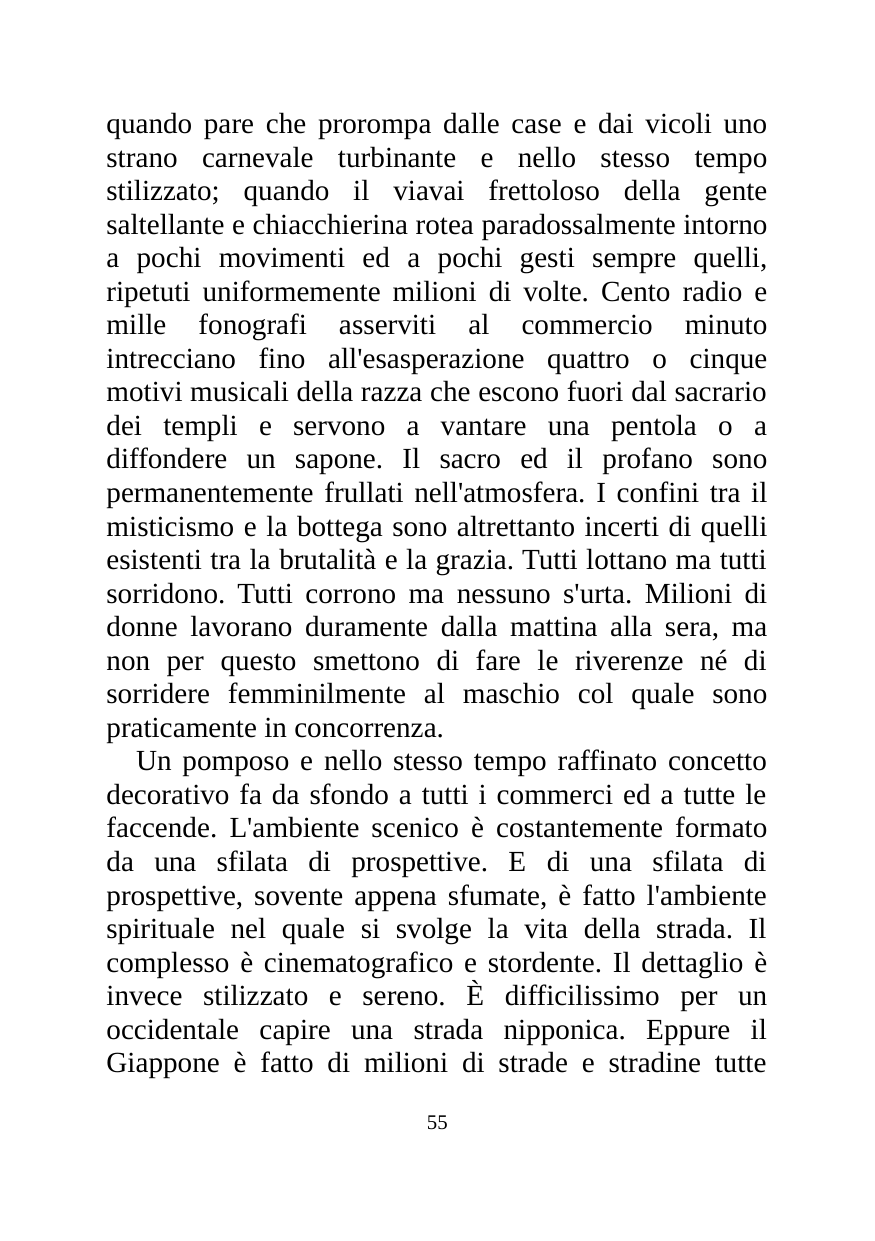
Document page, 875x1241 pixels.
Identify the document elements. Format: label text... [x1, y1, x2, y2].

text quando pare che prorompa dalle case e dai vicoli uno strano carnevale turbinante e nello stesso tempo stilizzato; quando il viavai frettoloso della gente saltellante e chiacchierina rotea paradossalmente intorno a pochi movimenti ed a pochi gesti sempre quelli, ripetuti uniformemente milioni di volte. Cento radio e mille fonografi asserviti al commercio minuto intrecciano fino all'esasperazione quattro o cinque motivi musicali della razza che escono fuori dal sacrario dei templi e servono a vantare una pentola o a diffondere un sapone. Il sacro ed il profano sono permanentemente frullati nell'atmosfera. I confini tra il misticismo e la bottega sono altrettanto incerti di quelli esistenti tra la brutalità e la grazia. Tutti lottano ma tutti sorridono. Tutti corrono ma nessuno s'urta. Milioni di donne lavorano duramente dalla mattina alla sera, ma non per questo smettono di fare le riverenze né di sorridere femminilmente al maschio col quale sono praticamente in concorrenza. [106, 106, 768, 743]
text Un pomposo e nello stesso tempo raffinato concetto decorativo fa da sfondo a tutti i commerci ed a tutte le faccende. L'ambiente scenico è costantemente formato da una sfilata di prospettive. E di una sfilata di prospettive, sovente appena sfumate, è fatto l'ambiente spirituale nel quale si svolge la vita della strada. Il complesso è cinematografico e stordente. Il dettaglio è invece stilizzato e sereno. È difficilissimo per un occidentale capire una strada nipponica. Eppure il Giappone è fatto di milioni di strade e stradine tutte [106, 743, 768, 1079]
